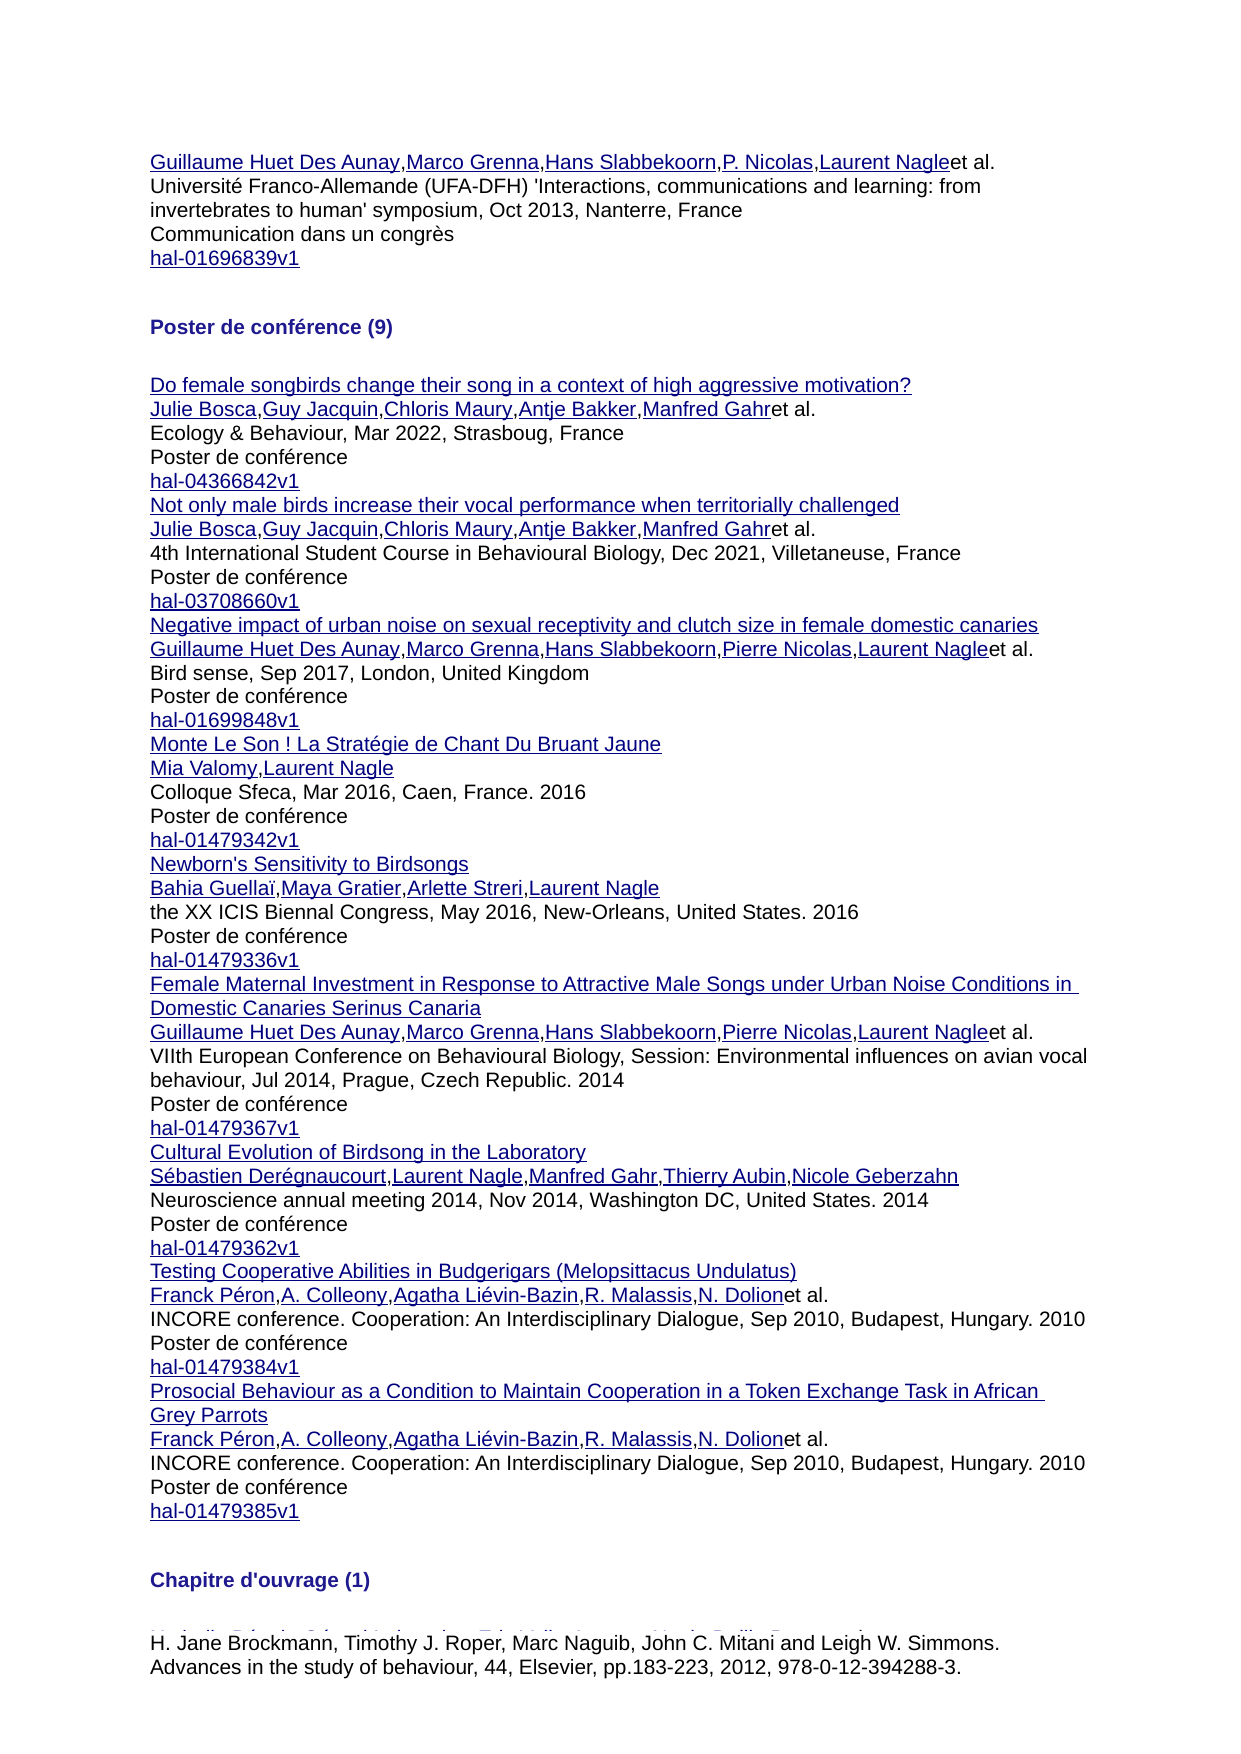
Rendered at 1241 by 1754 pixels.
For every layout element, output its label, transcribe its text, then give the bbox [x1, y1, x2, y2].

table_cell Testing Cooperative Abilities in Budgerigars (Melopsittacus Undulatus) Franck Péron,A. Colleony,Agatha Liévin-Bazin,R. Malassis,N. Dolionet al. INCORE conference. Cooperation: An Interdisciplinary Dialogue, Sep 2010, Budapest, Hungary. 2010 Poster de conférence hal-01479384v1 [150, 1259, 1090, 1379]
table_header Studying Female Reproductive Activities in Relation to Male Song: The Domestic Canary as a Model Nathalie Béguin,Gérard Leboucher,Eric Vallet,Laurent Nagle,Dalila Bovetet al. H. Jane Brockmann, Timothy J. Roper, Marc Naguib, John C. Mitani and Leigh W. Simmons. Advances in the study of behaviour, 44, Elsevier, pp.183-223, 2012, 978-0-12-394288-3. ⟨10.1016/B978-0-12-394288-3.00005-8⟩ Chapitre d'ouvrage hal-01704411v1 [150, 1626, 1090, 1679]
table_cell Monte Le Son ! La Stratégie de Chant Du Bruant Jaune Mia Valomy,Laurent Nagle Colloque Sfeca, Mar 2016, Caen, France. 2016 Poster de conférence hal-01479342v1 [150, 732, 1090, 852]
table_cell Female Maternal Investment in Response to Attractive Male Songs under Urban Noise Conditions in Domestic Canaries Serinus Canaria Guillaume Huet Des Aunay,Marco Grenna,Hans Slabbekoorn,Pierre Nicolas,Laurent Nagleet al. VIIth European Conference on Behavioural Biology, Session: Environmental influences on avian vocal behaviour, Jul 2014, Prague, Czech Republic. 2014 Poster de conférence hal-01479367v1 [150, 972, 1090, 1139]
table_header Do female songbirds change their song in a context of high aggressive motivation? Julie Bosca,Guy Jacquin,Chloris Maury,Antje Bakker,Manfred Gahret al. Ecology & Behaviour, Mar 2022, Strasboug, France Poster de conférence hal-04366842v1 [150, 373, 1090, 493]
subtitle Poster de conférence (9) [150, 314, 1090, 338]
table_cell Not only male birds increase their vocal performance when territorially challenged Julie Bosca,Guy Jacquin,Chloris Maury,Antje Bakker,Manfred Gahret al. 4th International Student Course in Behavioural Biology, Dec 2021, Villetaneuse, France Poster de conférence hal-03708660v1 [150, 493, 1090, 612]
table_cell Cultural Evolution of Birdsong in the Laboratory Sébastien Derégnaucourt,Laurent Nagle,Manfred Gahr,Thierry Aubin,Nicole Geberzahn Neuroscience annual meeting 2014, Nov 2014, Washington DC, United States. 2014 Poster de conférence hal-01479362v1 [150, 1140, 1090, 1259]
table_cell Negative impact of urban noise on sexual receptivity and clutch size in female domestic canaries Guillaume Huet Des Aunay,Marco Grenna,Hans Slabbekoorn,Pierre Nicolas,Laurent Nagleet al. Bird sense, Sep 2017, London, United Kingdom Poster de conférence hal-01699848v1 [150, 613, 1090, 732]
table_cell Guillaume Huet Des Aunay,Marco Grenna,Hans Slabbekoorn,P. Nicolas,Laurent Nagleet al. Université Franco-Allemande (UFA-DFH) 'Interactions, communications and learning: from invertebrates to human' symposium, Oct 2013, Nanterre, France Communication dans un congrès hal-01696839v1 [150, 150, 1090, 270]
table_cell Prosocial Behaviour as a Condition to Maintain Cooperation in a Token Exchange Task in African Grey Parrots Franck Péron,A. Colleony,Agatha Liévin-Bazin,R. Malassis,N. Dolionet al. INCORE conference. Cooperation: An Interdisciplinary Dialogue, Sep 2010, Budapest, Hungary. 2010 Poster de conférence hal-01479385v1 [150, 1379, 1090, 1523]
table_cell Newborn's Sensitivity to Birdsongs Bahia Guellaï,Maya Gratier,Arlette Streri,Laurent Nagle the XX ICIS Biennal Congress, May 2016, New-Orleans, United States. 2016 Poster de conférence hal-01479336v1 [150, 852, 1090, 972]
subtitle Chapitre d'ouvrage (1) [150, 1568, 1090, 1592]
